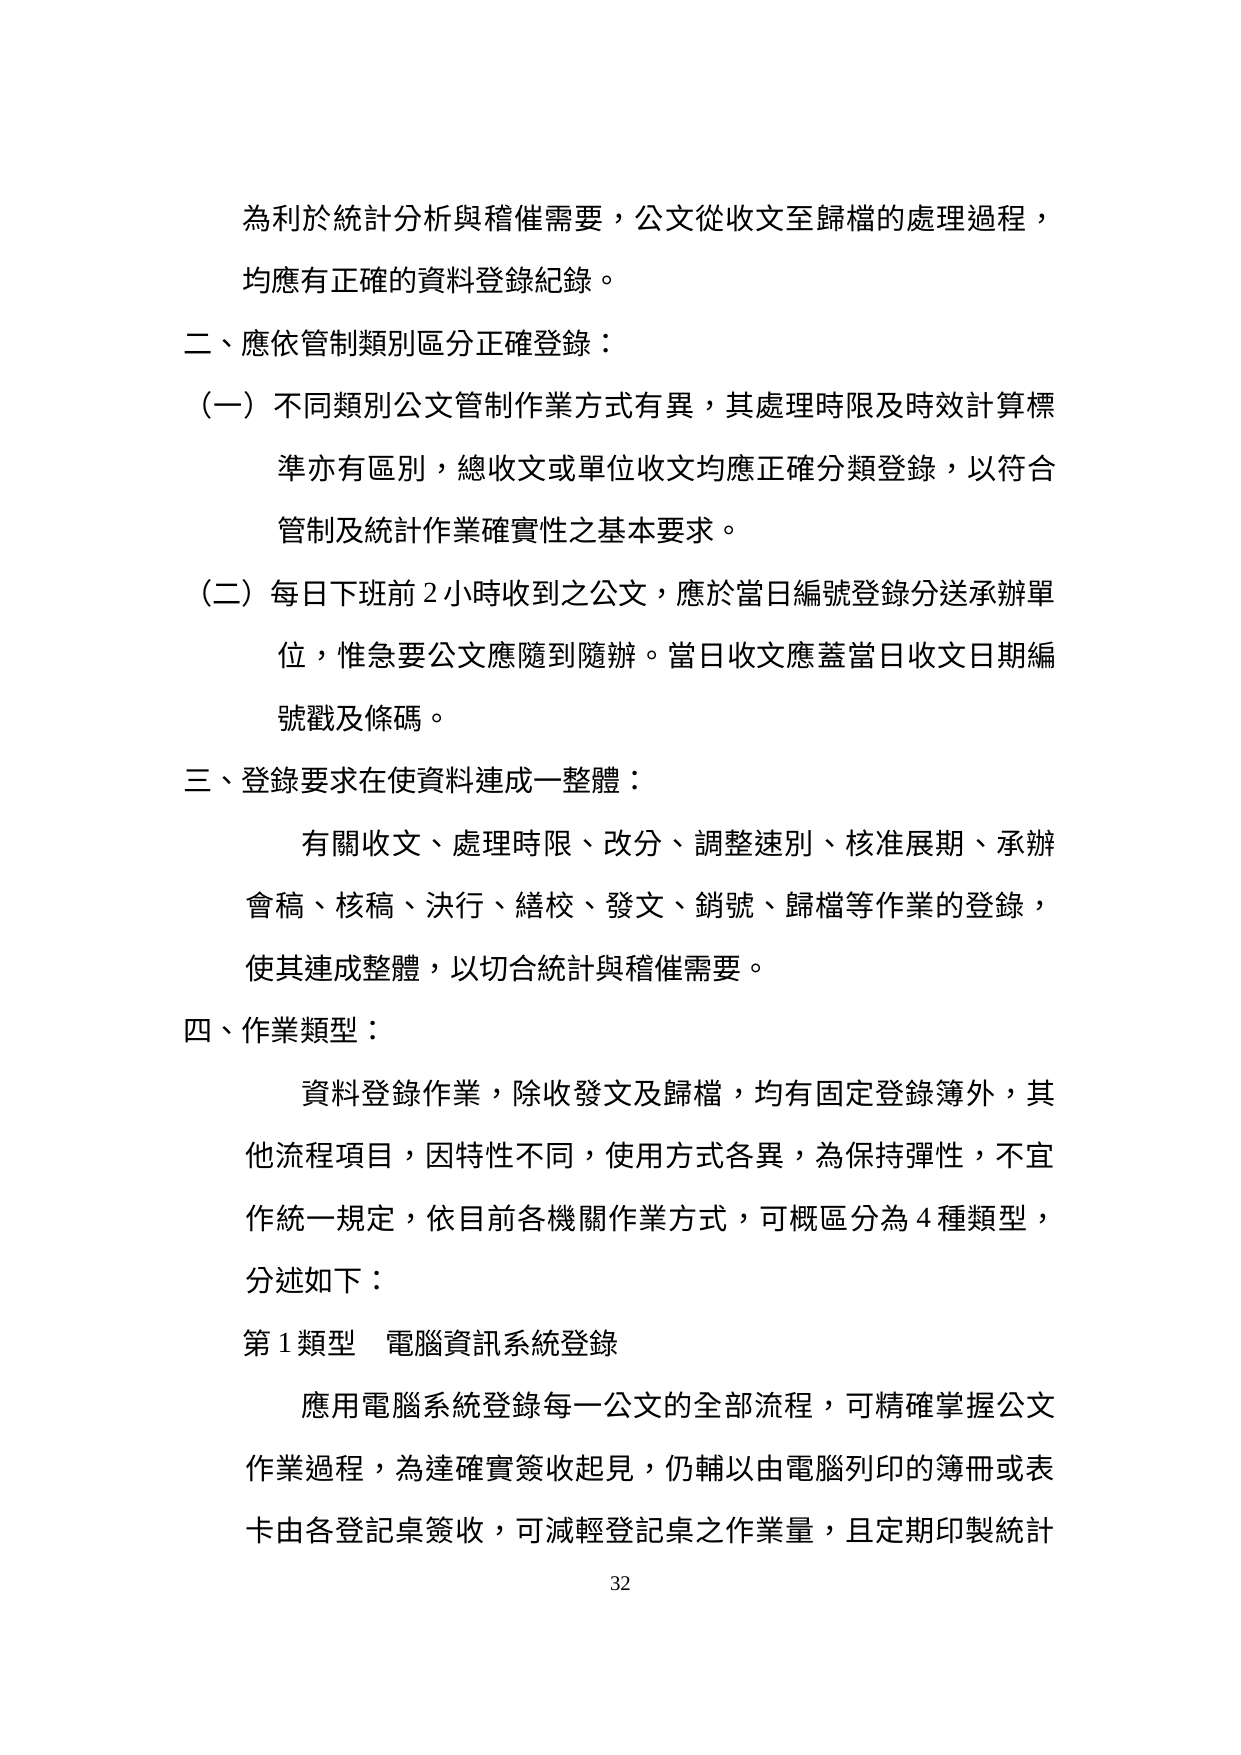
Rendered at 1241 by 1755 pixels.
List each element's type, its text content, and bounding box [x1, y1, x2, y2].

text 有關收文、處理時限、改分、調整速別、核准展期、承辦、會稿、核稿、決行、繕校、發文、銷號、歸檔等作業的登錄，使其連成整體，以切合統計與稽催需要。 [246, 800, 1057, 987]
text 應用電腦系統登錄每一公文的全部流程，可精確掌握公文作業過程，為達確實簽收起見，仍輔以由電腦列印的簿冊或表卡由各登記桌簽收，可減輕登記桌之作業量，且定期印製統計 [246, 1362, 1057, 1550]
text 三、登錄要求在使資料連成一整體： [183, 737, 1057, 800]
text 第1類型 電腦資訊系統登錄 [183, 1300, 1057, 1362]
text 公文時效統計分析與文書稽催均以公文的全部流程為範圍，為利於統計分析與稽催需要，公文從收文至歸檔的處理過程，均應有正確的資料登錄紀錄。 [242, 175, 1057, 300]
text 四、作業類型： [183, 987, 1057, 1050]
text （一）不同類別公文管制作業方式有異，其處理時限及時效計算標準亦有區別，總收文或單位收文均應正確分類登錄，以符合管制及統計作業確實性之基本要求。 [183, 362, 1057, 550]
text 二、應依管制類別區分正確登錄： [183, 300, 1057, 362]
text 資料登錄作業，除收發文及歸檔，均有固定登錄簿外，其他流程項目，因特性不同，使用方式各異，為保持彈性，不宜作統一規定，依目前各機關作業方式，可概區分為4種類型，分述如下： [246, 1050, 1057, 1300]
text （二）每日下班前2小時收到之公文，應於當日編號登錄分送承辦單位，惟急要公文應隨到隨辦。當日收文應蓋當日收文日期編號戳及條碼。 [183, 550, 1057, 737]
